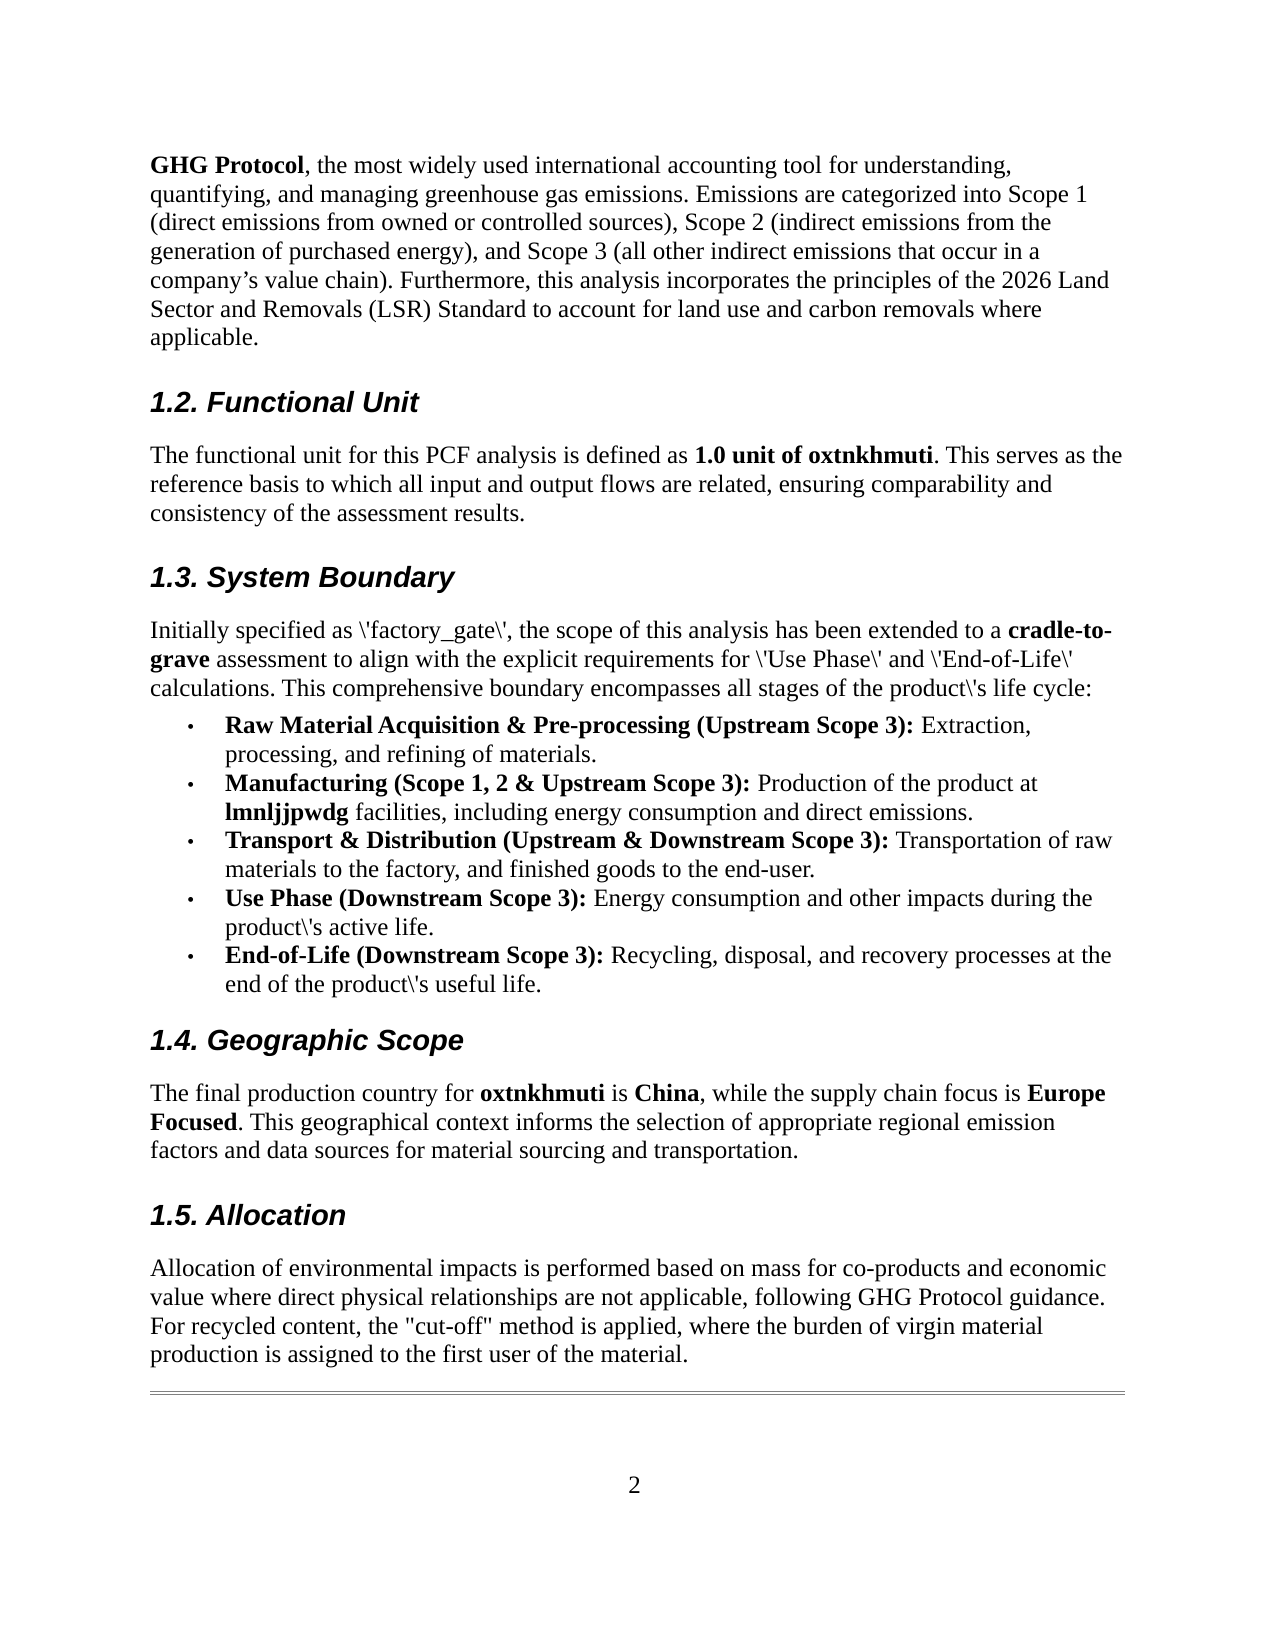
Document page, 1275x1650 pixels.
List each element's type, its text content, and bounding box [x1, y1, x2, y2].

text GHG Protocol, the most widely used international accounting tool for understanding, quantifying, and managing greenhouse gas emissions. Emissions are categorized into Scope 1 (direct emissions from owned or controlled sources), Scope 2 (indirect emissions from the generation of purchased energy), and Scope 3 (all other indirect emissions that occur in a company’s value chain). Furthermore, this analysis incorporates the principles of the 2026 Land Sector and Removals (LSR) Standard to account for land use and carbon removals where applicable. [150, 150, 1125, 351]
text Initially specified as \'factory_gate\', the scope of this analysis has been extended to a cradle-to-grave assessment to align with the explicit requirements for \'Use Phase\' and \'End-of-Life\' calculations. This comprehensive boundary encompasses all stages of the product\'s life cycle: [150, 615, 1125, 702]
subtitle 1.2. Functional Unit [150, 385, 1125, 419]
list Use Phase (Downstream Scope 3): Energy consumption and other impacts during the product\'s active life. [187, 883, 1125, 941]
subtitle 1.4. Geographic Scope [150, 1023, 1125, 1057]
list Raw Material Acquisition & Pre-processing (Upstream Scope 3): Extraction, processing, and refining of materials. [187, 711, 1125, 768]
subtitle 1.3. System Boundary [150, 560, 1125, 594]
text Allocation of environmental impacts is performed based on mass for co-products and economic value where direct physical relationships are not applicable, following GHG Protocol guidance. For recycled content, the "cut-off" method is applied, where the burden of virgin material production is assigned to the first user of the material. [150, 1253, 1125, 1368]
list Manufacturing (Scope 1, 2 & Upstream Scope 3): Production of the product at lmnljjpwdg facilities, including energy consumption and direct emissions. [187, 768, 1125, 826]
list End-of-Life (Downstream Scope 3): Recycling, disposal, and recovery processes at the end of the product\'s useful life. [187, 941, 1125, 998]
text The functional unit for this PCF analysis is defined as 1.0 unit of oxtnkhmuti. This serves as the reference basis to which all input and output flows are related, ensuring comparability and consistency of the assessment results. [150, 440, 1125, 526]
text The final production country for oxtnkhmuti is China, while the supply chain focus is Europe Focused. This geographical context informs the selection of appropriate regional emission factors and data sources for material sourcing and transportation. [150, 1078, 1125, 1164]
list Transport & Distribution (Upstream & Downstream Scope 3): Transportation of raw materials to the factory, and finished goods to the end-user. [187, 826, 1125, 883]
subtitle 1.5. Allocation [150, 1198, 1125, 1232]
